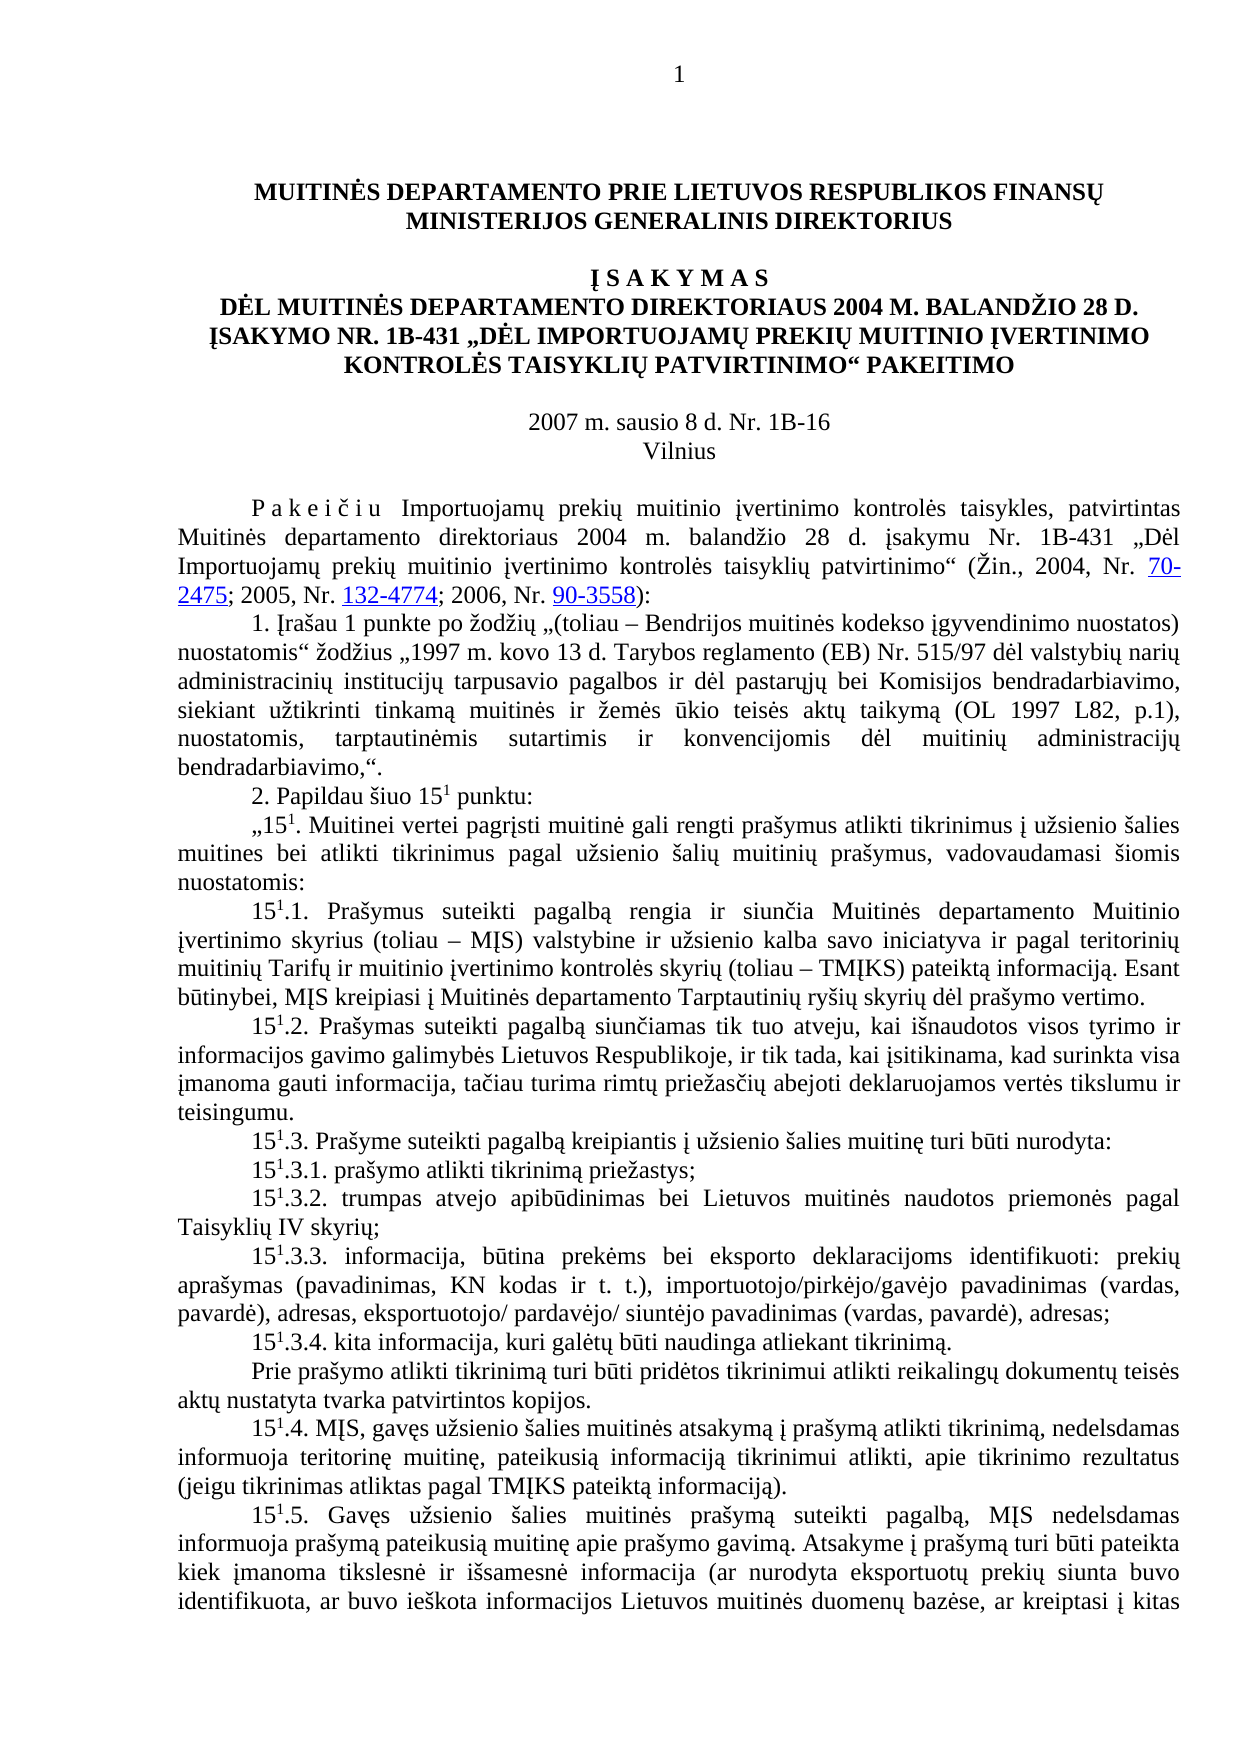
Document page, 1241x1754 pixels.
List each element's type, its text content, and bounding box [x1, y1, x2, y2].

text Į S A K Y M A S [177, 263, 1181, 292]
text 151.3.4. kita informacija, kuri galėtų būti naudinga atliekant tikrinimą. [177, 1327, 1181, 1356]
text 151.4. MĮS, gavęs užsienio šalies muitinės atsakymą į prašymą atlikti tikrinimą, nedelsdamas informuoja teritorinę muitinę, pateikusią informaciją tikrinimui atlikti, apie tikrinimo rezultatus (jeigu tikrinimas atliktas pagal TMĮKS pateiktą informaciją). [177, 1413, 1181, 1500]
text DĖL MUITINĖS DEPARTAMENTO DIREKTORIAUS 2004 M. BALANDŽIO 28 D. ĮSAKYMO NR. 1B-431 „DĖL IMPORTUOJAMŲ PREKIŲ MUITINIO ĮVERTINIMO KONTROLĖS TAISYKLIŲ PATVIRTINIMO“ PAKEITIMO [177, 292, 1181, 378]
text 151.2. Prašymas suteikti pagalbą siunčiamas tik tuo atveju, kai išnaudotos visos tyrimo ir informacijos gavimo galimybės Lietuvos Respublikoje, ir tik tada, kai įsitikinama, kad surinkta visa įmanoma gauti informacija, tačiau turima rimtų priežasčių abejoti deklaruojamos vertės tikslumu ir teisingumu. [177, 1011, 1181, 1126]
text 151.3.3. informacija, būtina prekėms bei eksporto deklaracijoms identifikuoti: prekių aprašymas (pavadinimas, KN kodas ir t. t.), importuotojo/pirkėjo/gavėjo pavadinimas (vardas, pavardė), adresas, eksportuotojo/ pardavėjo/ siuntėjo pavadinimas (vardas, pavardė), adresas; [177, 1241, 1181, 1327]
text 151.3.1. prašymo atlikti tikrinimą priežastys; [177, 1155, 1181, 1183]
text 2007 m. sausio 8 d. Nr. 1B-16 [177, 407, 1181, 436]
text Vilnius [177, 436, 1181, 465]
text 1. Įrašau 1 punkte po žodžių „(toliau – Bendrijos muitinės kodekso įgyvendinimo nuostatos) nuostatomis“ žodžius „1997 m. kovo 13 d. Tarybos reglamento (EB) Nr. 515/97 dėl valstybių narių administracinių institucijų tarpusavio pagalbos ir dėl pastarųjų bei Komisijos bendradarbiavimo, siekiant užtikrinti tinkamą muitinės ir žemės ūkio teisės aktų taikymą (OL 1997 L82, p.1), nuostatomis, tarptautinėmis sutartimis ir konvencijomis dėl muitinių administracijų bendradarbiavimo,“. [177, 608, 1181, 781]
text 151.1. Prašymus suteikti pagalbą rengia ir siunčia Muitinės departamento Muitinio įvertinimo skyrius (toliau – MĮS) valstybine ir užsienio kalba savo iniciatyva ir pagal teritorinių muitinių Tarifų ir muitinio įvertinimo kontrolės skyrių (toliau – TMĮKS) pateiktą informaciją. Esant būtinybei, MĮS kreipiasi į Muitinės departamento Tarptautinių ryšių skyrių dėl prašymo vertimo. [177, 896, 1181, 1011]
text 2. Papildau šiuo 151 punktu: [177, 781, 1181, 810]
text 151.3.2. trumpas atvejo apibūdinimas bei Lietuvos muitinės naudotos priemonės pagal Taisyklių IV skyrių; [177, 1183, 1181, 1241]
text MUITINĖS DEPARTAMENTO PRIE LIETUVOS RESPUBLIKOS FINANSŲ MINISTERIJOS GENERALINIS DIREKTORIUS [177, 177, 1181, 235]
text 151.5. Gavęs užsienio šalies muitinės prašymą suteikti pagalbą, MĮS nedelsdamas informuoja prašymą pateikusią muitinę apie prašymo gavimą. Atsakyme į prašymą turi būti pateikta kiek įmanoma tikslesnė ir išsamesnė informacija (ar nurodyta eksportuotų prekių siunta buvo identifikuota, ar buvo ieškota informacijos Lietuvos muitinės duomenų bazėse, ar kreiptasi į kitas [177, 1500, 1181, 1615]
text „151. Muitinei vertei pagrįsti muitinė gali rengti prašymus atlikti tikrinimus į užsienio šalies muitines bei atlikti tikrinimus pagal užsienio šalių muitinių prašymus, vadovaudamasi šiomis nuostatomis: [177, 810, 1181, 896]
text Prie prašymo atlikti tikrinimą turi būti pridėtos tikrinimui atlikti reikalingų dokumentų teisės aktų nustatyta tvarka patvirtintos kopijos. [177, 1356, 1181, 1413]
text Pakeičiu Importuojamų prekių muitinio įvertinimo kontrolės taisykles, patvirtintas Muitinės departamento direktoriaus 2004 m. balandžio 28 d. įsakymu Nr. 1B-431 „Dėl Importuojamų prekių muitinio įvertinimo kontrolės taisyklių patvirtinimo“ (Žin., 2004, Nr. 70-2475; 2005, Nr. 132-4774; 2006, Nr. 90-3558): [177, 493, 1181, 608]
text 151.3. Prašyme suteikti pagalbą kreipiantis į užsienio šalies muitinę turi būti nurodyta: [177, 1126, 1181, 1155]
